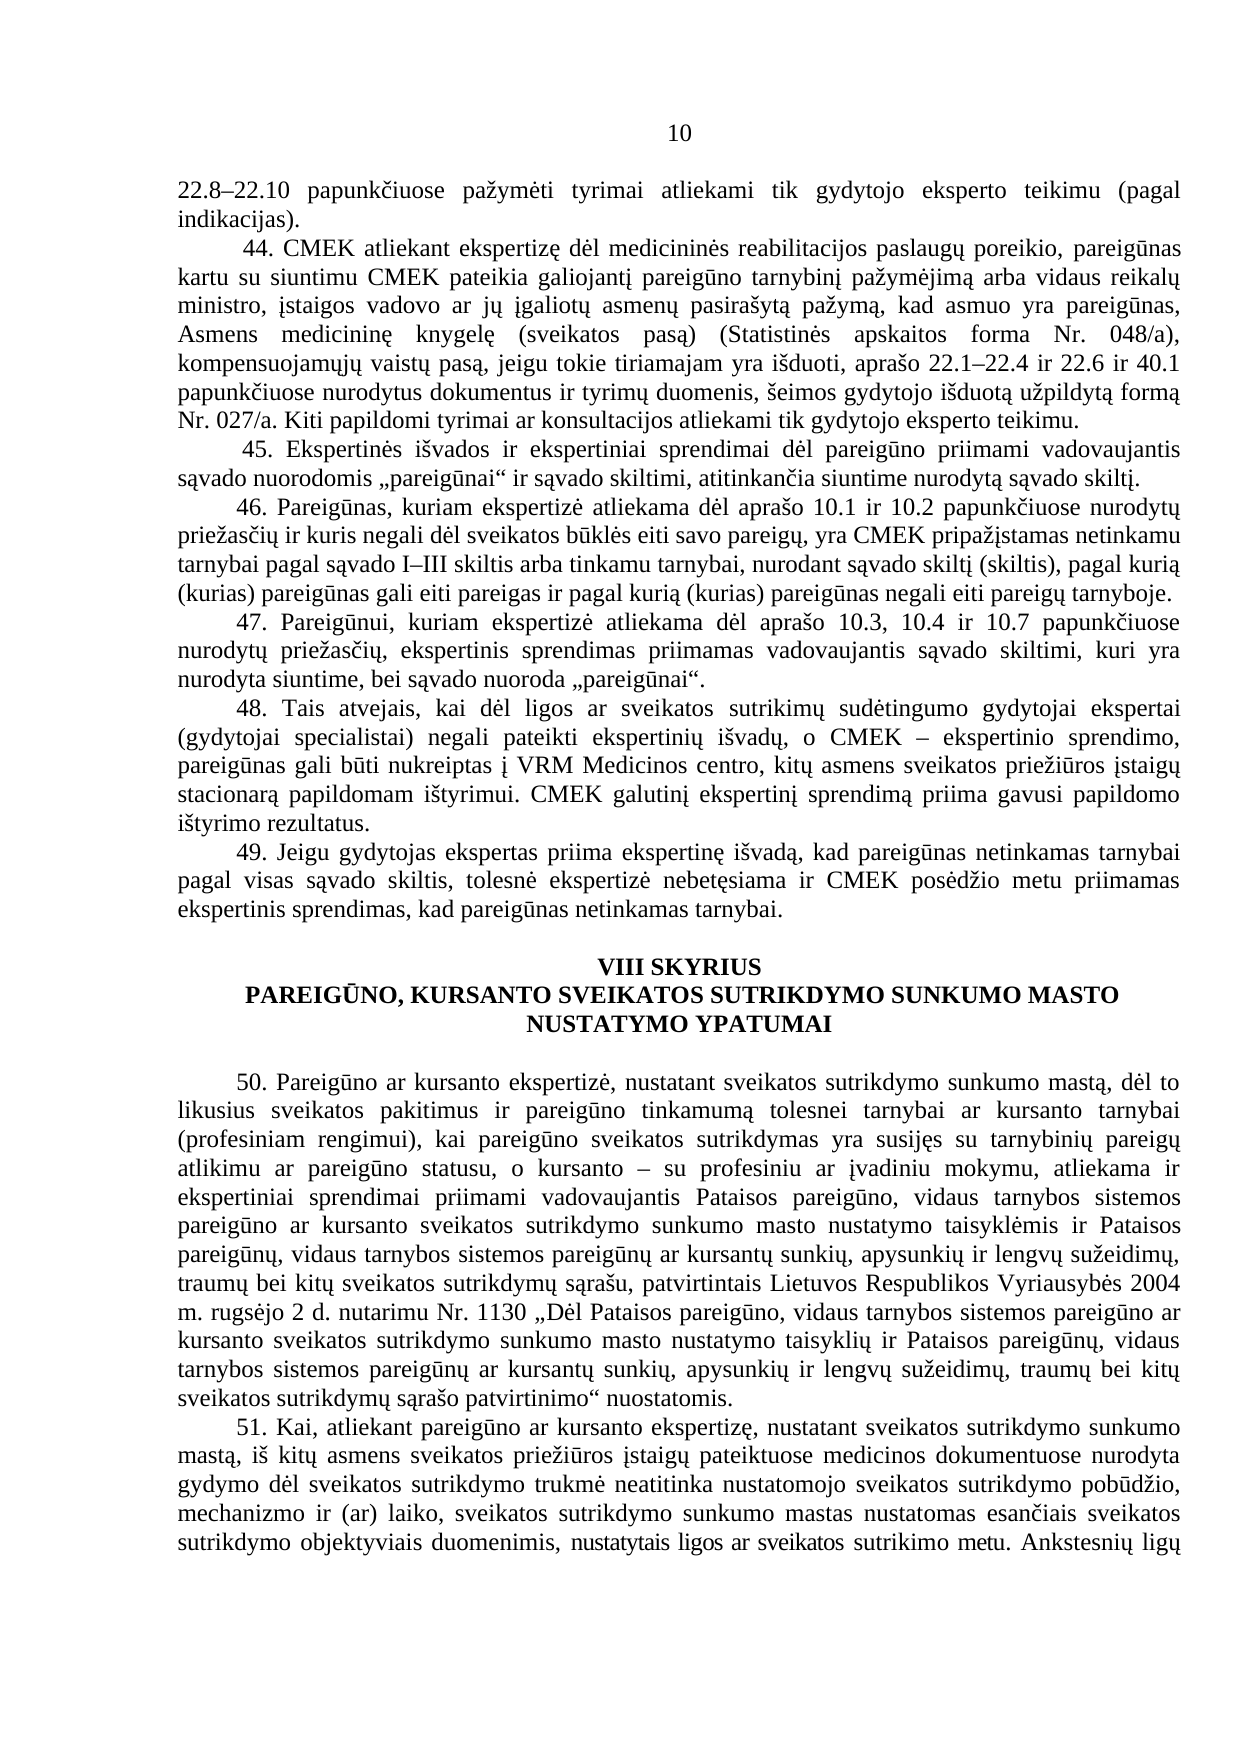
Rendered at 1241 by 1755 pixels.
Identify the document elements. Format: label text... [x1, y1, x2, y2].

text 44. CMEK atliekant ekspertizę dėl medicininės reabilitacijos paslaugų poreikio, pareigūnas kartu su siuntimu CMEK pateikia galiojantį pareigūno tarnybinį pažymėjimą arba vidaus reikalų ministro, įstaigos vadovo ar jų įgaliotų asmenų pasirašytą pažymą, kad asmuo yra pareigūnas, Asmens medicininę knygelę (sveikatos pasą) (Statistinės apskaitos forma Nr. 048/a), kompensuojamųjų vaistų pasą, jeigu tokie tiriamajam yra išduoti, aprašo 22.1–22.4 ir 22.6 ir 40.1 papunkčiuose nurodytus dokumentus ir tyrimų duomenis, šeimos gydytojo išduotą užpildytą formą Nr. 027/a. Kiti papildomi tyrimai ar konsultacijos atliekami tik gydytojo eksperto teikimu. [177, 233, 1181, 434]
text 45. Ekspertinės išvados ir ekspertiniai sprendimai dėl pareigūno priimami vadovaujantis sąvado nuorodomis „pareigūnai“ ir sąvado skiltimi, atitinkančia siuntime nurodytą sąvado skiltį. [177, 434, 1181, 492]
text 48. Tais atvejais, kai dėl ligos ar sveikatos sutrikimų sudėtingumo gydytojai ekspertai (gydytojai specialistai) negali pateikti ekspertinių išvadų, o CMEK – ekspertinio sprendimo, pareigūnas gali būti nukreiptas į VRM Medicinos centro, kitų asmens sveikatos priežiūros įstaigų stacionarą papildomam ištyrimui. CMEK galutinį ekspertinį sprendimą priima gavusi papildomo ištyrimo rezultatus. [177, 693, 1181, 837]
text 50. Pareigūno ar kursanto ekspertizė, nustatant sveikatos sutrikdymo sunkumo mastą, dėl to likusius sveikatos pakitimus ir pareigūno tinkamumą tolesnei tarnybai ar kursanto tarnybai (profesiniam rengimui), kai pareigūno sveikatos sutrikdymas yra susijęs su tarnybinių pareigų atlikimu ar pareigūno statusu, o kursanto – su profesiniu ar įvadiniu mokymu, atliekama ir ekspertiniai sprendimai priimami vadovaujantis Pataisos pareigūno, vidaus tarnybos sistemos pareigūno ar kursanto sveikatos sutrikdymo sunkumo masto nustatymo taisyklėmis ir Pataisos pareigūnų, vidaus tarnybos sistemos pareigūnų ar kursantų sunkių, apysunkių ir lengvų sužeidimų, traumų bei kitų sveikatos sutrikdymų sąrašu, patvirtintais Lietuvos Respublikos Vyriausybės 2004 m. rugsėjo 2 d. nutarimu Nr. 1130 „Dėl Pataisos pareigūno, vidaus tarnybos sistemos pareigūno ar kursanto sveikatos sutrikdymo sunkumo masto nustatymo taisyklių ir Pataisos pareigūnų, vidaus tarnybos sistemos pareigūnų ar kursantų sunkių, apysunkių ir lengvų sužeidimų, traumų bei kitų sveikatos sutrikdymų sąrašo patvirtinimo“ nuostatomis. [177, 1067, 1181, 1412]
text 22.8–22.10 papunkčiuose pažymėti tyrimai atliekami tik gydytojo eksperto teikimu (pagal indikacijas). [177, 176, 1181, 233]
text 46. Pareigūnas, kuriam ekspertizė atliekama dėl aprašo 10.1 ir 10.2 papunkčiuose nurodytų priežasčių ir kuris negali dėl sveikatos būklės eiti savo pareigų, yra CMEK pripažįstamas netinkamu tarnybai pagal sąvado I–III skiltis arba tinkamu tarnybai, nurodant sąvado skiltį (skiltis), pagal kurią (kurias) pareigūnas gali eiti pareigas ir pagal kurią (kurias) pareigūnas negali eiti pareigų tarnyboje. [177, 492, 1181, 607]
text 49. Jeigu gydytojas ekspertas priima ekspertinę išvadą, kad pareigūnas netinkamas tarnybai pagal visas sąvado skiltis, tolesnė ekspertizė nebetęsiama ir CMEK posėdžio metu priimamas ekspertinis sprendimas, kad pareigūnas netinkamas tarnybai. [177, 837, 1181, 923]
text VIII SKYRIUS [177, 952, 1181, 981]
text 51. Kai, atliekant pareigūno ar kursanto ekspertizę, nustatant sveikatos sutrikdymo sunkumo mastą, iš kitų asmens sveikatos priežiūros įstaigų pateiktuose medicinos dokumentuose nurodyta gydymo dėl sveikatos sutrikdymo trukmė neatitinka nustatomojo sveikatos sutrikdymo pobūdžio, mechanizmo ir (ar) laiko, sveikatos sutrikdymo sunkumo mastas nustatomas esančiais sveikatos sutrikdymo objektyviais duomenimis, nustatytais ligos ar sveikatos sutrikimo metu. Ankstesnių ligų [177, 1412, 1181, 1556]
text 47. Pareigūnui, kuriam ekspertizė atliekama dėl aprašo 10.3, 10.4 ir 10.7 papunkčiuose nurodytų priežasčių, ekspertinis sprendimas priimamas vadovaujantis sąvado skiltimi, kuri yra nurodyta siuntime, bei sąvado nuoroda „pareigūnai“. [177, 607, 1181, 693]
text PAREIGŪNO, KURSANTO SVEIKATOS SUTRIKDYMO SUNKUMO MASTO NUSTATYMO YPATUMAI [177, 981, 1181, 1038]
